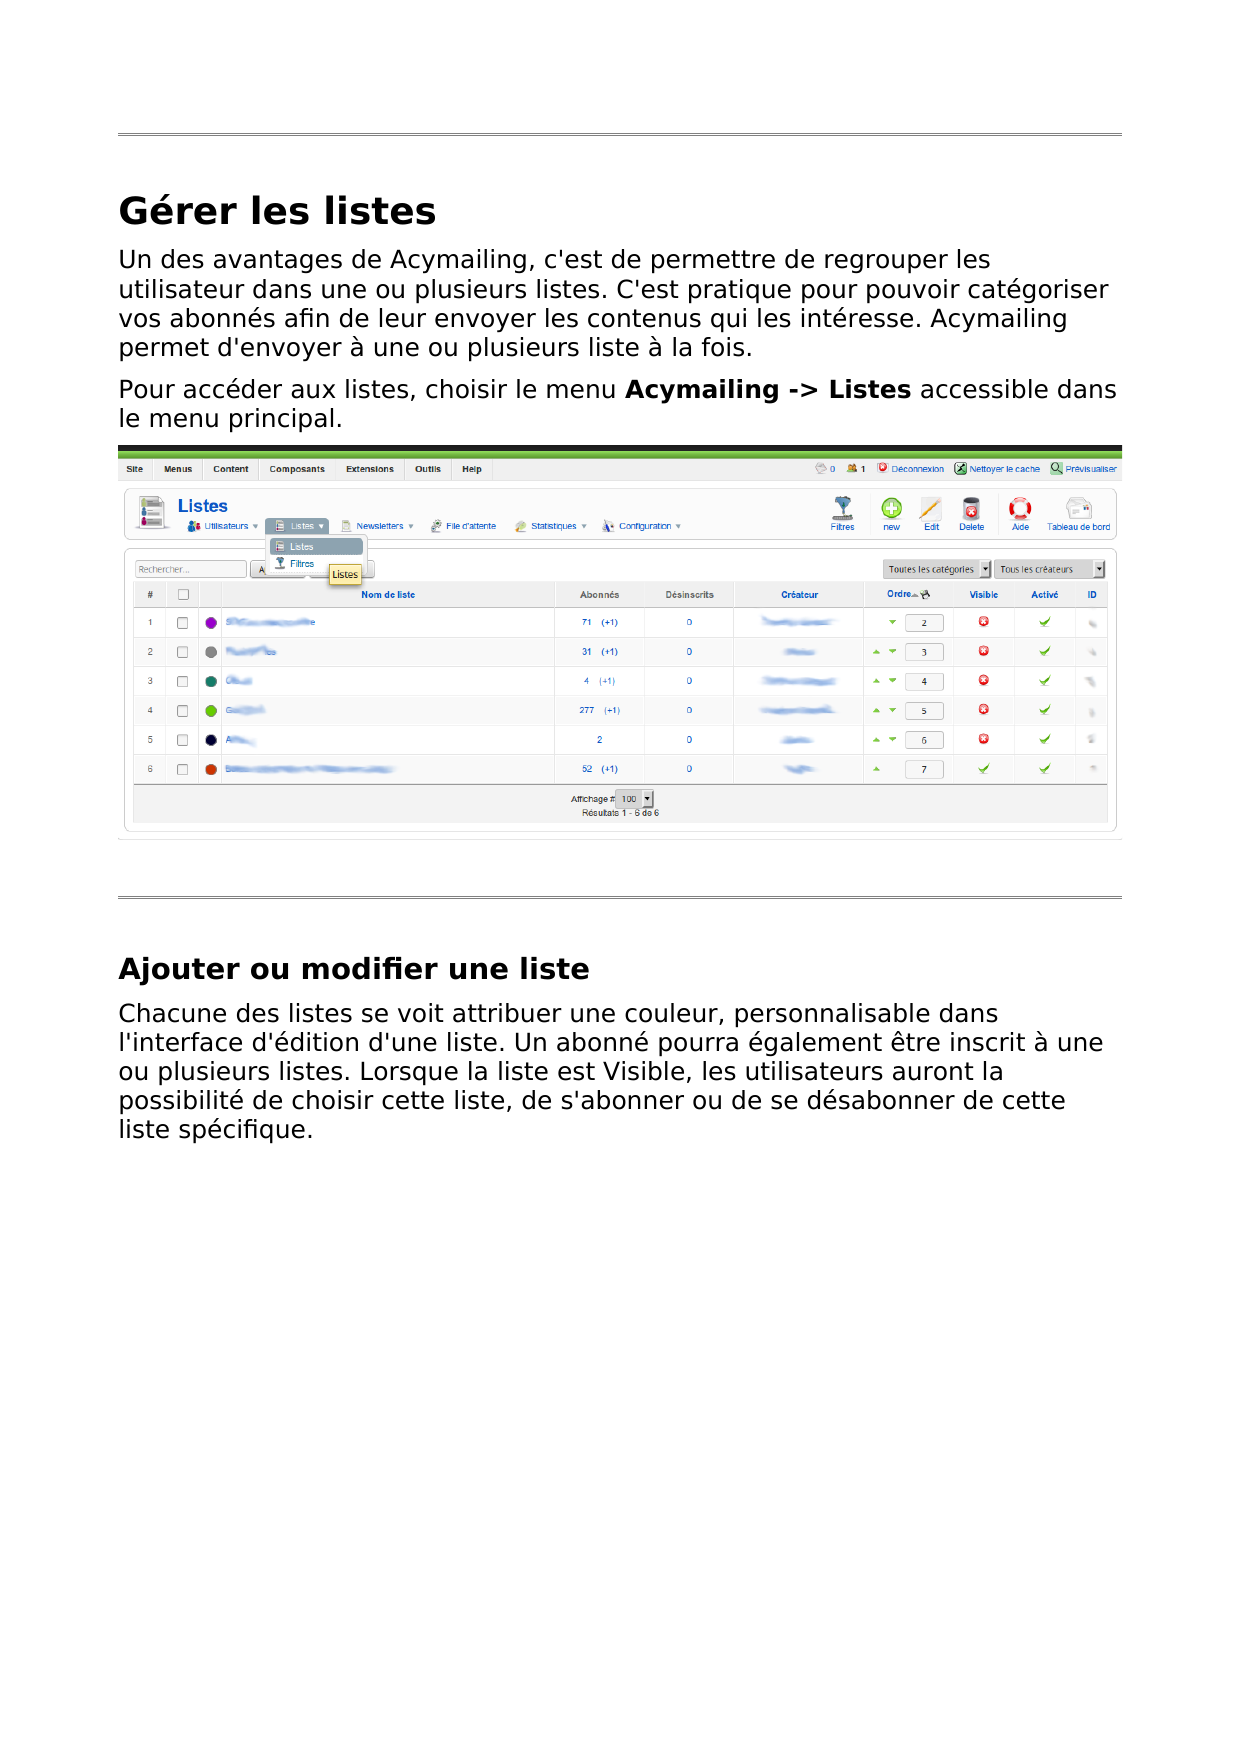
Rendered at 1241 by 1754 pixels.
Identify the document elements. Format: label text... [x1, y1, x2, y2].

text Un des avantages de Acymailing, c'est de permettre de regrouper les utilisateur dans une ou plusieurs listes. C'est pratique pour pouvoir catégoriser vos abonnés afin de leur envoyer les contenus qui les intéresse. Acymailing permet d'envoyer à une ou plusieurs liste à la fois. [118, 246, 1122, 362]
subtitle Gérer les listes [118, 189, 1122, 233]
subtitle Ajouter ou modifier une liste [118, 953, 1122, 987]
text Pour accéder aux listes, choisir le menu Acymailing -> Listes accessible dans le menu principal. [118, 375, 1122, 433]
picture [118, 445, 1123, 840]
text Chacune des listes se voit attribuer une couleur, personnalisable dans l'interface d'édition d'une liste. Un abonné pourra également être inscrit à une ou plusieurs listes. Lorsque la liste est Visible, les utilisateurs auront la possibilité de choisir cette liste, de s'abonner ou de se désabonner de cette liste spécifique. [118, 999, 1122, 1145]
